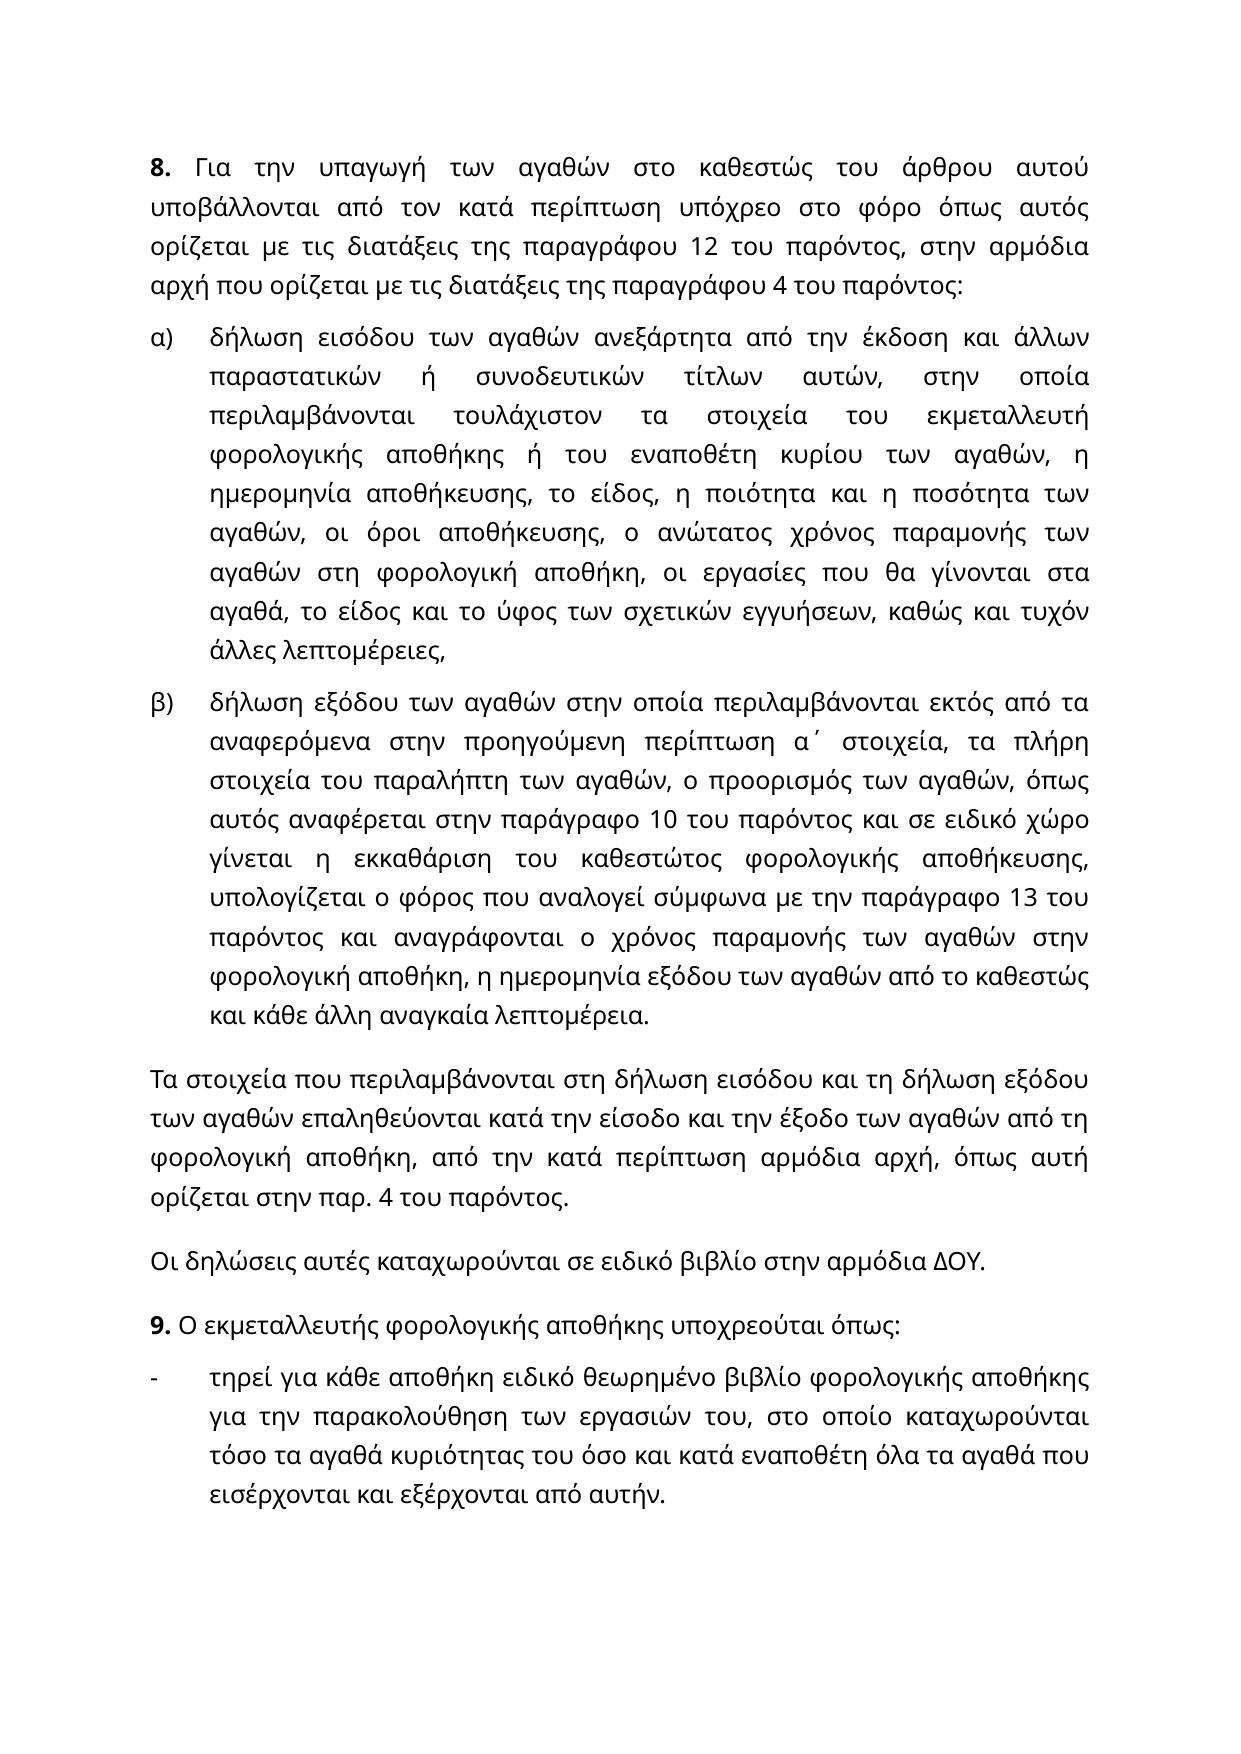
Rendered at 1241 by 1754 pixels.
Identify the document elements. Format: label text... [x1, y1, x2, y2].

list α) δήλωση εισόδου των αγαθών ανεξάρτητα από την έκδοση και άλλων παραστατικών ή συνοδευτικών τίτλων αυτών, στην οποία περιλαμβάνονται τουλάχιστον τα στοιχεία του εκμεταλλευτή φορολογικής αποθήκης ή του εναποθέτη κυρίου των αγαθών, η ημερομηνία αποθήκευσης, το είδος, η ποιότητα και η ποσότητα των αγαθών, οι όροι αποθήκευσης, ο ανώτατος χρόνος παραμονής των αγαθών στη φορολογική αποθήκη, οι εργασίες που θα γίνονται στα αγαθά, το είδος και το ύφος των σχετικών εγγυήσεων, καθώς και τυχόν άλλες λεπτομέρειες, [150, 319, 1090, 667]
text Οι δηλώσεις αυτές καταχωρούνται σε ειδικό βιβλίο στην αρμόδια ΔΟΥ. [150, 1243, 1090, 1277]
text 8. Για την υπαγωγή των αγαθών στο καθεστώς του άρθρου αυτού υποβάλλονται από τον κατά περίπτωση υπόχρεο στο φόρο όπως αυτός ορίζεται με τις διατάξεις της παραγράφου 12 του παρόντος, στην αρμόδια αρχή που ορίζεται με τις διατάξεις της παραγράφου 4 του παρόντος: [150, 150, 1090, 302]
text Τα στοιχεία που περιλαμβάνονται στη δήλωση εισόδου και τη δήλωση εξόδου των αγαθών επαληθεύονται κατά την είσοδο και την έξοδο των αγαθών από τη φορολογική αποθήκη, από την κατά περίπτωση αρμόδια αρχή, όπως αυτή ορίζεται στην παρ. 4 του παρόντος. [150, 1062, 1090, 1213]
list - τηρεί για κάθε αποθήκη ειδικό θεωρημένο βιβλίο φορολογικής αποθήκης για την παρακολούθηση των εργασιών του, στο οποίο καταχωρούνται τόσο τα αγαθά κυριότητας του όσο και κατά εναποθέτη όλα τα αγαθά που εισέρχονται και εξέρχονται από αυτήν. [150, 1359, 1090, 1511]
text 9. Ο εκμεταλλευτής φορολογικής αποθήκης υποχρεούται όπως: [150, 1307, 1090, 1342]
list β) δήλωση εξόδου των αγαθών στην οποία περιλαμβάνονται εκτός από τα αναφερόμενα στην προηγούμενη περίπτωση α΄ στοιχεία, τα πλήρη στοιχεία του παραλήπτη των αγαθών, ο προορισμός των αγαθών, όπως αυτός αναφέρεται στην παράγραφο 10 του παρόντος και σε ειδικό χώρο γίνεται η εκκαθάριση του καθεστώτος φορολογικής αποθήκευσης, υπολογίζεται ο φόρος που αναλογεί σύμφωνα με την παράγραφο 13 του παρόντος και αναγράφονται ο χρόνος παραμονής των αγαθών στην φορολογική αποθήκη, η ημερομηνία εξόδου των αγαθών από το καθεστώς και κάθε άλλη αναγκαία λεπτομέρεια. [150, 684, 1090, 1032]
